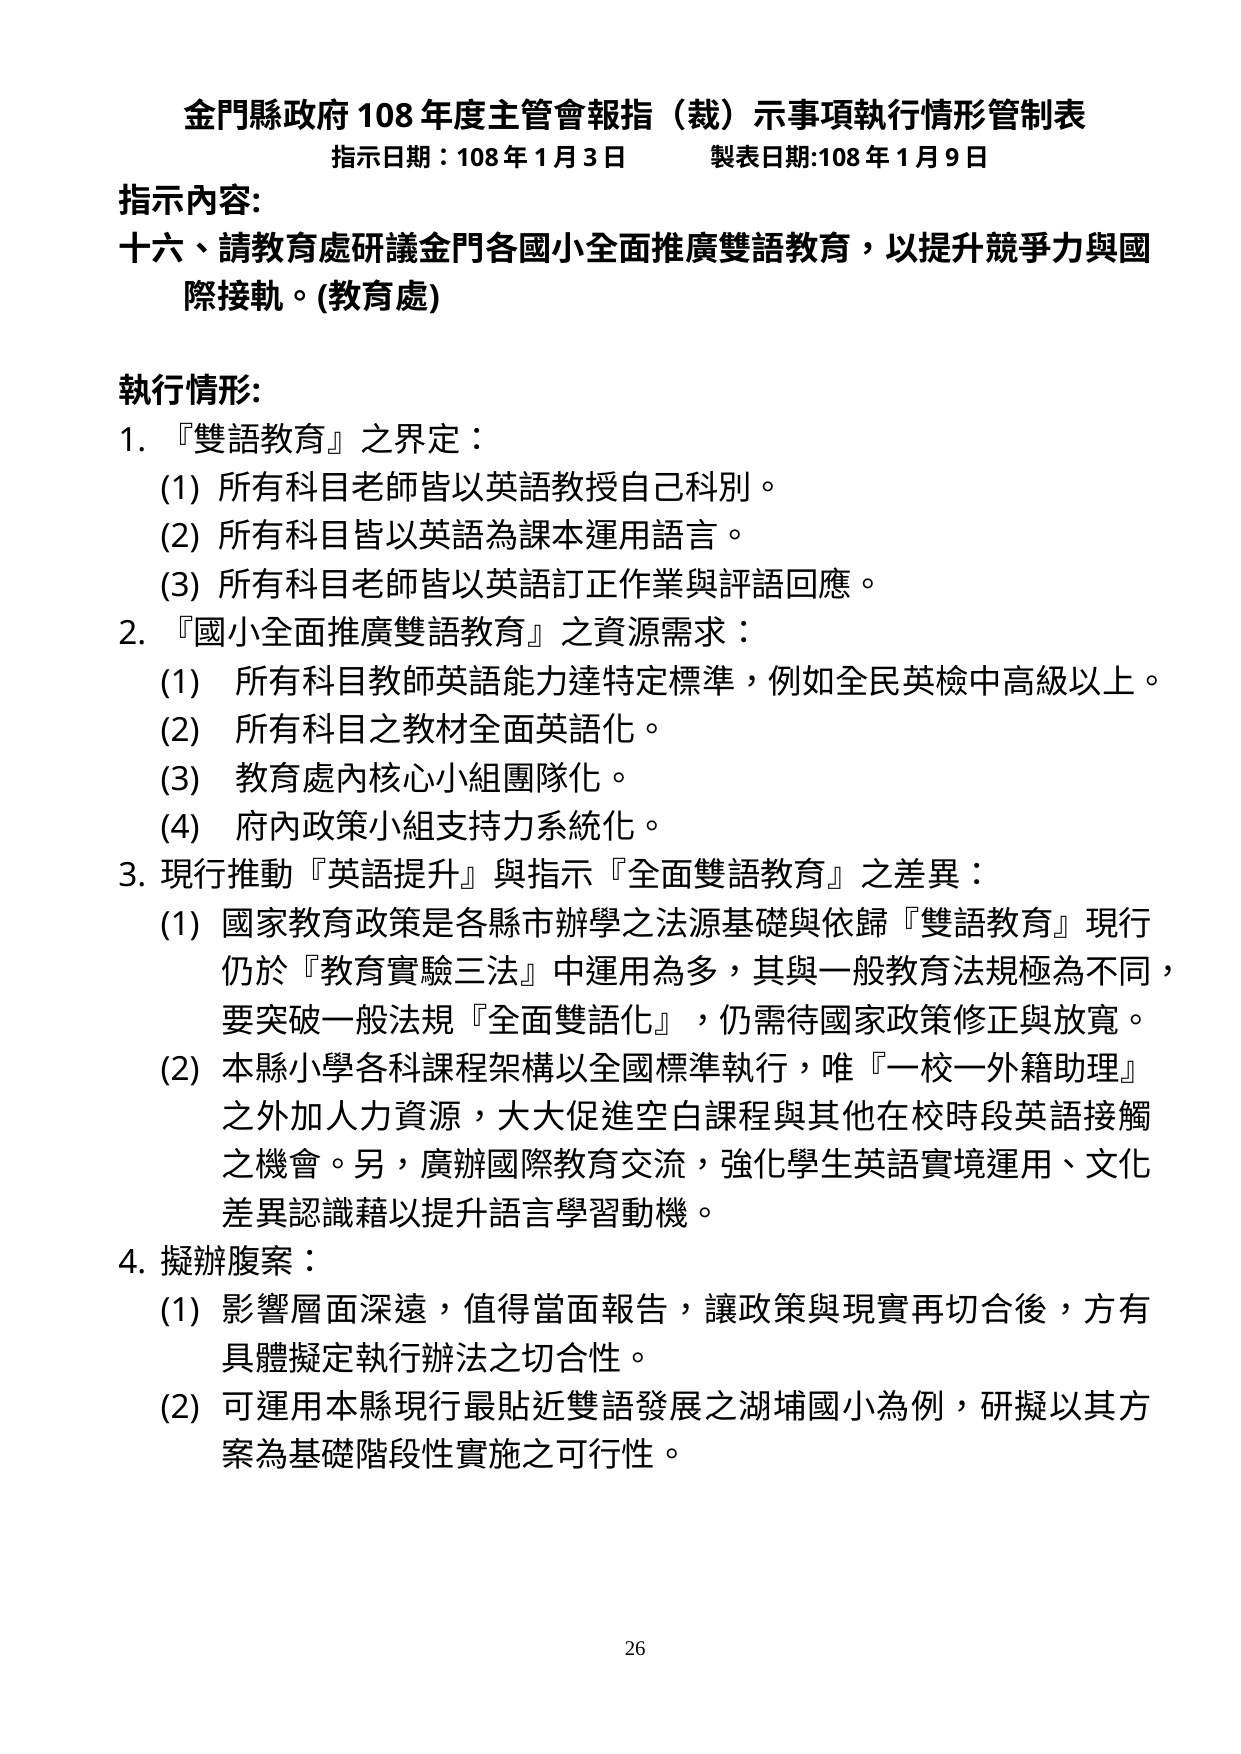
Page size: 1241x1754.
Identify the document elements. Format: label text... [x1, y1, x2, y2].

list 所有科目老師皆以英語教授自己科別。 [160, 461, 1152, 509]
text 十六、請教育處研議金門各國小全面推廣雙語教育，以提升競爭力與國際接軌。(教育處) [118, 222, 1152, 318]
list 現行推動『英語提升』與指示『全面雙語教育』之差異： [118, 848, 1152, 897]
list 『國小全面推廣雙語教育』之資源需求： [118, 606, 1152, 654]
text 執行情形: [118, 364, 1152, 412]
list 所有科目之教材全面英語化。 [160, 703, 1152, 751]
text 指示內容: [118, 173, 1152, 222]
list 所有科目教師英語能力達特定標準，例如全民英檢中高級以上。 [160, 654, 1152, 703]
list 所有科目老師皆以英語訂正作業與評語回應。 [160, 558, 1152, 606]
list 國家教育政策是各縣市辦學之法源基礎與依歸『雙語教育』現行仍於『教育實驗三法』中運用為多，其與一般教育法規極為不同，要突破一般法規『全面雙語化』，仍需待國家政策修正與放寬。 [160, 897, 1152, 1042]
list 『雙語教育』之界定： [118, 412, 1152, 461]
list 擬辦腹案： [118, 1235, 1152, 1283]
list 所有科目皆以英語為課本運用語言。 [160, 509, 1152, 558]
list 可運用本縣現行最貼近雙語發展之湖埔國小為例，研擬以其方案為基礎階段性實施之可行性。 [160, 1380, 1152, 1476]
list 本縣小學各科課程架構以全國標準執行，唯『一校一外籍助理』之外加人力資源，大大促進空白課程與其他在校時段英語接觸之機會。另，廣辦國際教育交流，強化學生英語實境運用、文化差異認識藉以提升語言學習動機。 [160, 1042, 1152, 1235]
list 教育處內核心小組團隊化。 [160, 751, 1152, 800]
list 府內政策小組支持力系統化。 [160, 800, 1152, 848]
list 影響層面深遠，值得當面報告，讓政策與現實再切合後，方有具體擬定執行辦法之切合性。 [160, 1283, 1152, 1380]
